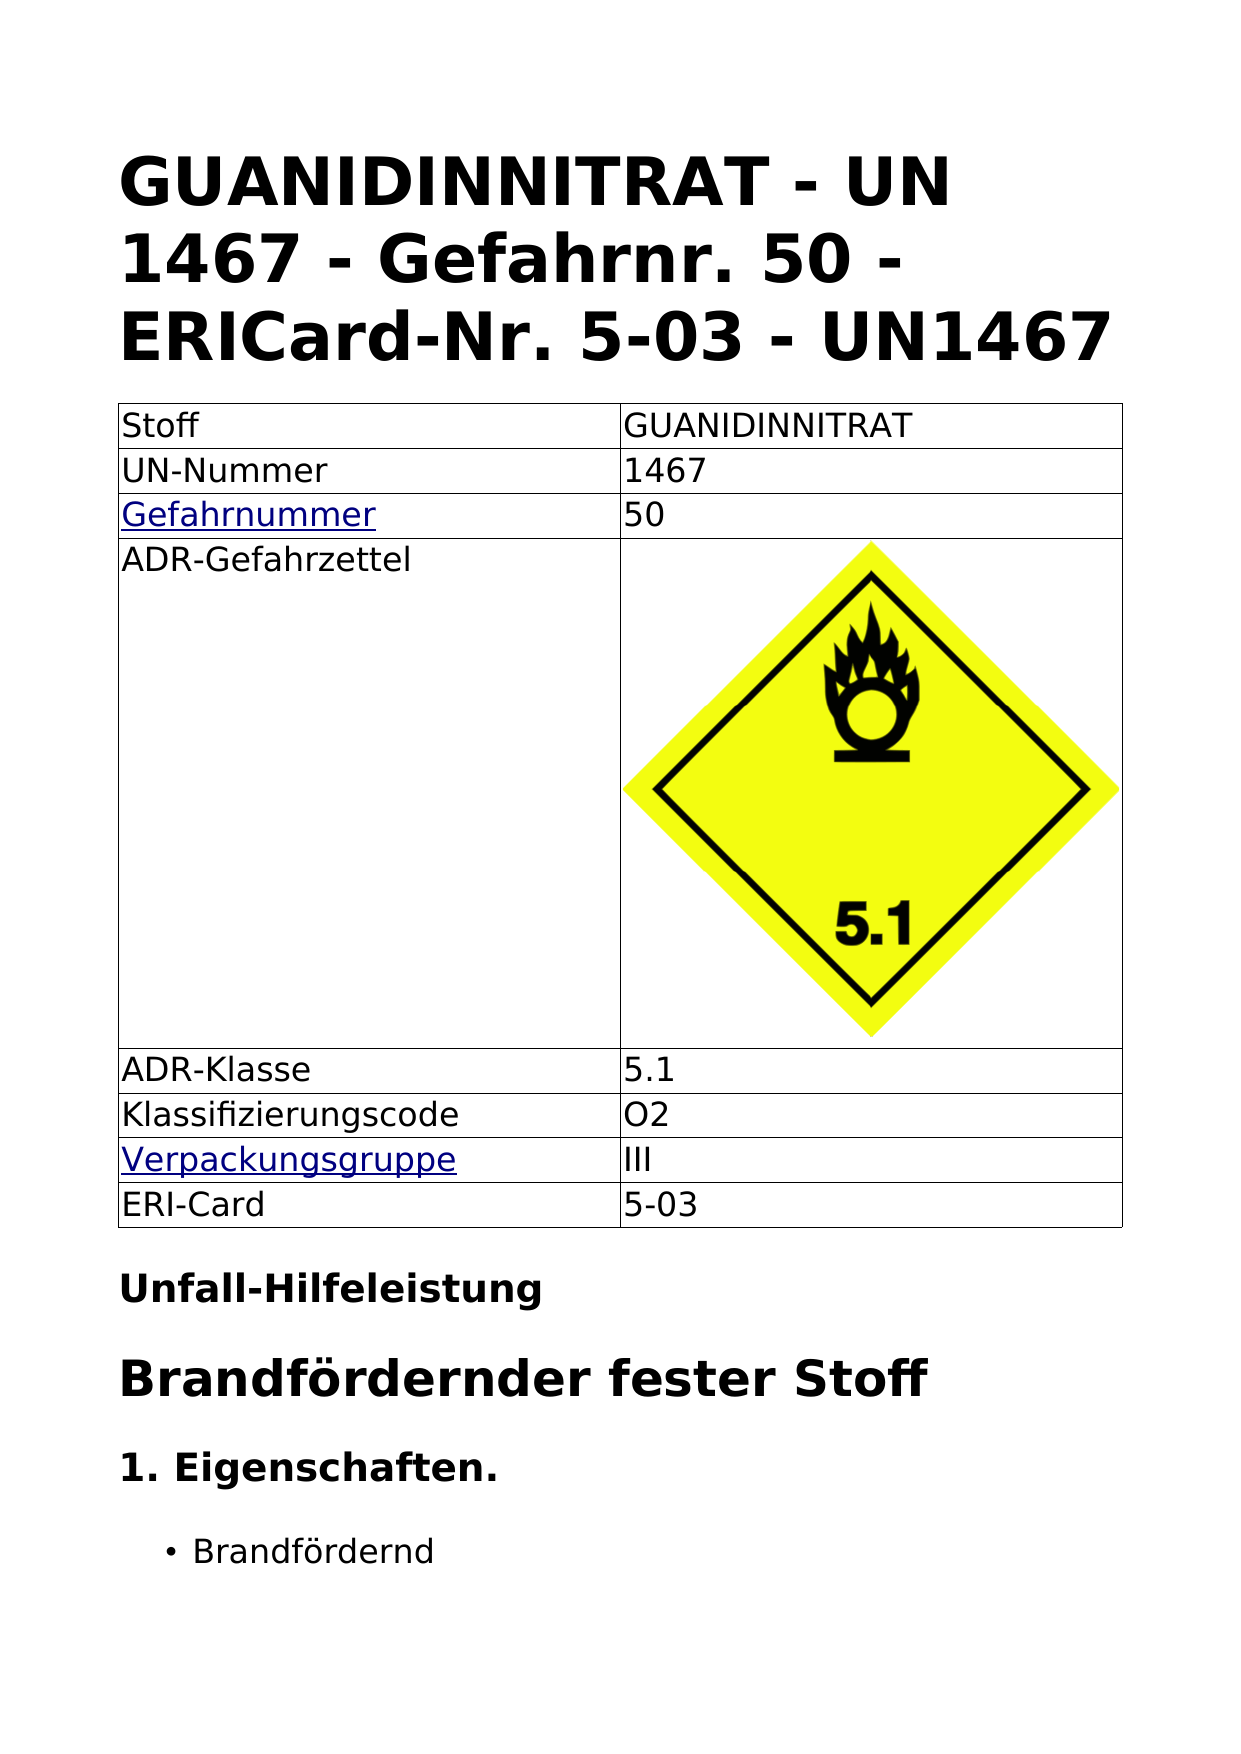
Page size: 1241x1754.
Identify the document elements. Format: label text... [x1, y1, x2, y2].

table_cell III [621, 1138, 1122, 1182]
table_cell Gefahrnummer [119, 494, 620, 538]
table_cell O2 [621, 1094, 1122, 1137]
subtitle Brandfördernder fester Stoff [118, 1349, 1122, 1408]
subtitle 1. Eigenschaften. [118, 1445, 1122, 1490]
table_cell ADR-Gefahrzettel [119, 539, 620, 1048]
table_cell Klassifizierungscode [119, 1094, 620, 1137]
table_cell 5-03 [621, 1183, 1122, 1227]
subtitle GUANIDINNITRAT - UN 1467 - Gefahrnr. 50 - ERICard-Nr. 5-03 - UN1467 [118, 143, 1122, 376]
table_cell ERI-Card [119, 1183, 620, 1227]
table_cell 50 [621, 494, 1122, 538]
table_cell 1467 [621, 449, 1122, 493]
table_cell 5.1 [621, 1049, 1122, 1092]
table_cell ADR-Klasse [119, 1049, 620, 1092]
table_header Stoff [119, 404, 620, 448]
list Brandfördernd [177, 1532, 1122, 1571]
table_cell UN-Nummer [119, 449, 620, 493]
table_header GUANIDINNITRAT [621, 404, 1122, 448]
picture [622, 540, 1120, 1037]
subtitle Unfall-Hilfeleistung [118, 1267, 1122, 1312]
table_cell Verpackungsgruppe [119, 1138, 620, 1182]
table_cell [621, 539, 1122, 1048]
